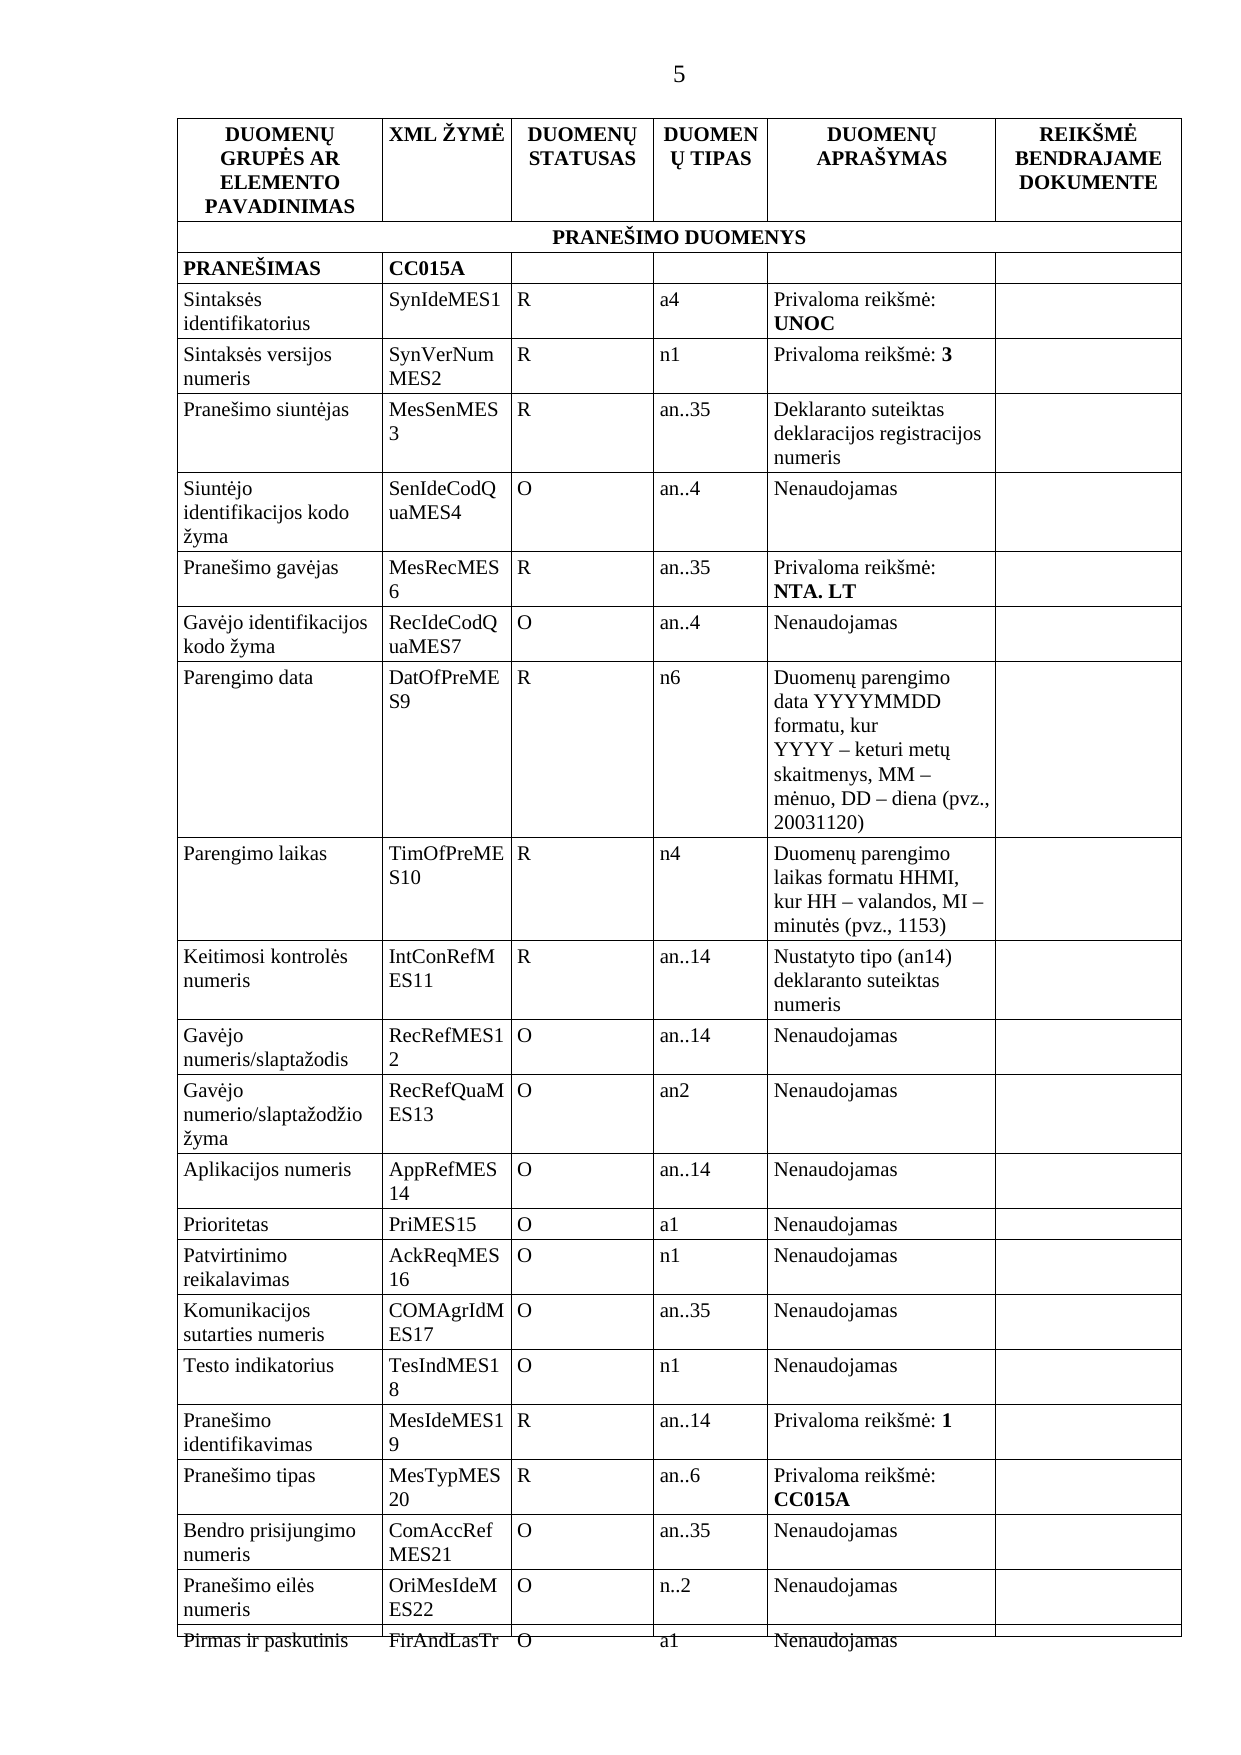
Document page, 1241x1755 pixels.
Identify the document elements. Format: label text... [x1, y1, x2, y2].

table_header XML ŽYMĖ [383, 119, 511, 221]
table_cell [996, 1240, 1181, 1294]
table_cell [996, 607, 1181, 661]
table_cell n6 [654, 662, 767, 837]
table_cell [996, 1209, 1181, 1239]
table_cell Privaloma reikšmė: CC015A [768, 1460, 995, 1514]
table_cell Nenaudojamas [768, 1625, 995, 1636]
table_cell [996, 253, 1181, 283]
table_cell Nenaudojamas [768, 1209, 995, 1239]
table_cell O [512, 1075, 653, 1153]
table_cell [996, 339, 1181, 393]
table_cell O [512, 1020, 653, 1074]
table_cell R [512, 1460, 653, 1514]
table_cell [996, 1625, 1181, 1636]
table_cell O [512, 607, 653, 661]
table_cell Aplikacijos numeris [178, 1154, 382, 1208]
table_cell Nustatyto tipo (an14) deklaranto suteiktas numeris [768, 941, 995, 1019]
table_cell Nenaudojamas [768, 607, 995, 661]
table_cell Nenaudojamas [768, 473, 995, 551]
table_cell an..35 [654, 394, 767, 472]
table_cell [996, 284, 1181, 338]
table_cell O [512, 1240, 653, 1294]
table_cell [996, 941, 1181, 1019]
table_cell R [512, 394, 653, 472]
table_cell [996, 1154, 1181, 1208]
table_cell n..2 [654, 1570, 767, 1624]
table_cell n1 [654, 339, 767, 393]
table_cell RecIdeCodQuaMES7 [383, 607, 511, 661]
table_cell PRANEŠIMAS [178, 253, 382, 283]
table_cell Deklaranto suteiktas deklaracijos registracijos numeris [768, 394, 995, 472]
table_cell [512, 253, 653, 283]
table_cell [996, 1570, 1181, 1624]
table_cell [996, 1295, 1181, 1349]
table_cell R [512, 662, 653, 837]
table_cell Nenaudojamas [768, 1350, 995, 1404]
table_cell Nenaudojamas [768, 1075, 995, 1153]
table_cell Nenaudojamas [768, 1240, 995, 1294]
table_cell Parengimo laikas [178, 838, 382, 940]
table_cell R [512, 284, 653, 338]
table_cell O [512, 1570, 653, 1624]
table_cell RecRefMES12 [383, 1020, 511, 1074]
table_cell COMAgrIdMES17 [383, 1295, 511, 1349]
table_cell TesIndMES18 [383, 1350, 511, 1404]
table_cell RecRefQuaMES13 [383, 1075, 511, 1153]
table_cell PriMES15 [383, 1209, 511, 1239]
table_cell Patvirtinimo reikalavimas [178, 1240, 382, 1294]
table_cell [996, 838, 1181, 940]
table_cell Privaloma reikšmė: 1 [768, 1405, 995, 1459]
table_cell DatOfPreMES9 [383, 662, 511, 837]
table_cell Privaloma reikšmė: UNOC [768, 284, 995, 338]
table_cell PRANEŠIMO DUOMENYS [178, 222, 1181, 252]
table_cell OriMesIdeMES22 [383, 1570, 511, 1624]
table_cell O [512, 1625, 653, 1636]
table_cell AppRefMES14 [383, 1154, 511, 1208]
table_cell an..6 [654, 1460, 767, 1514]
table_cell Parengimo data [178, 662, 382, 837]
table_cell [996, 473, 1181, 551]
table_cell n1 [654, 1240, 767, 1294]
table_cell Pranešimo identifikavimas [178, 1405, 382, 1459]
table_cell [996, 1405, 1181, 1459]
table_cell Siuntėjo identifikacijos kodo žyma [178, 473, 382, 551]
table_cell Keitimosi kontrolės numeris [178, 941, 382, 1019]
table_cell Pranešimo eilės numeris [178, 1570, 382, 1624]
table_cell n4 [654, 838, 767, 940]
table_cell Nenaudojamas [768, 1154, 995, 1208]
table_cell Pranešimo gavėjas [178, 552, 382, 606]
table_cell [996, 394, 1181, 472]
table_cell an..35 [654, 552, 767, 606]
table_cell SynIdeMES1 [383, 284, 511, 338]
table_header DUOMENŲ APRAŠYMAS [768, 119, 995, 221]
table_cell Pranešimo siuntėjas [178, 394, 382, 472]
table_cell an..35 [654, 1295, 767, 1349]
table_cell Sintaksės identifikatorius [178, 284, 382, 338]
table_cell Gavėjo numeris/slaptažodis [178, 1020, 382, 1074]
table_cell [996, 552, 1181, 606]
table_cell Privaloma reikšmė: NTA. LT [768, 552, 995, 606]
table_cell a4 [654, 284, 767, 338]
table_cell Gavėjo identifikacijos kodo žyma [178, 607, 382, 661]
table_cell Nenaudojamas [768, 1570, 995, 1624]
table_cell Duomenų parengimo laikas formatu HHMI, kur HH – valandos, MI – minutės (pvz., 1153) [768, 838, 995, 940]
table_cell O [512, 473, 653, 551]
table_cell R [512, 838, 653, 940]
table_cell MesSenMES3 [383, 394, 511, 472]
table_cell MesRecMES6 [383, 552, 511, 606]
table_header DUOMENŲ STATUSAS [512, 119, 653, 221]
table_cell TimOfPreMES10 [383, 838, 511, 940]
table_cell an..4 [654, 473, 767, 551]
table_header DUOMENŲ GRUPĖS AR ELEMENTO PAVADINIMAS [178, 119, 382, 221]
table_cell R [512, 941, 653, 1019]
table_cell an2 [654, 1075, 767, 1153]
table_cell SynVerNumMES2 [383, 339, 511, 393]
table_cell Bendro prisijungimo numeris [178, 1515, 382, 1569]
table_cell an..14 [654, 941, 767, 1019]
table_cell CC015A [383, 253, 511, 283]
table_cell Privaloma reikšmė: 3 [768, 339, 995, 393]
table_cell IntConRefMES11 [383, 941, 511, 1019]
table_cell Nenaudojamas [768, 1020, 995, 1074]
table_cell O [512, 1350, 653, 1404]
table_cell FirAndLasTraMES23 [383, 1625, 511, 1636]
table_cell Testo indikatorius [178, 1350, 382, 1404]
table_cell a1 [654, 1625, 767, 1636]
table_cell R [512, 339, 653, 393]
table_cell O [512, 1154, 653, 1208]
table_cell [996, 1460, 1181, 1514]
table_cell ComAccRefMES21 [383, 1515, 511, 1569]
table_cell Pirmas ir paskutinis persiuntimas [178, 1625, 382, 1636]
table_cell O [512, 1295, 653, 1349]
table_cell [996, 1515, 1181, 1569]
table_cell Nenaudojamas [768, 1515, 995, 1569]
table_cell [996, 1020, 1181, 1074]
table_cell MesTypMES20 [383, 1460, 511, 1514]
table_cell [996, 662, 1181, 837]
table_cell O [512, 1515, 653, 1569]
table_cell [996, 1350, 1181, 1404]
table_cell a1 [654, 1209, 767, 1239]
table_cell an..14 [654, 1020, 767, 1074]
table_cell R [512, 1405, 653, 1459]
table_cell n1 [654, 1350, 767, 1404]
table_cell Prioritetas [178, 1209, 382, 1239]
table_cell Duomenų parengimo data YYYYMMDD formatu, kur YYYY – keturi metų skaitmenys, MM – mėnuo, DD – diena (pvz., 20031120) [768, 662, 995, 837]
table_cell Nenaudojamas [768, 1295, 995, 1349]
table_cell [768, 253, 995, 283]
table_cell SenIdeCodQuaMES4 [383, 473, 511, 551]
table_cell Gavėjo numerio/slaptažodžio žyma [178, 1075, 382, 1153]
table_cell an..14 [654, 1154, 767, 1208]
table_cell an..4 [654, 607, 767, 661]
table_header REIKŠMĖ BENDRAJAME DOKUMENTE [996, 119, 1181, 221]
table_cell an..35 [654, 1515, 767, 1569]
table_cell AckReqMES16 [383, 1240, 511, 1294]
table_cell [996, 1075, 1181, 1153]
table_header DUOMENŲ TIPAS [654, 119, 767, 221]
table_cell Pranešimo tipas [178, 1460, 382, 1514]
table_cell Sintaksės versijos numeris [178, 339, 382, 393]
table_cell R [512, 552, 653, 606]
table_cell Komunikacijos sutarties numeris [178, 1295, 382, 1349]
table_cell O [512, 1209, 653, 1239]
table_cell MesIdeMES19 [383, 1405, 511, 1459]
table_cell [654, 253, 767, 283]
table_cell an..14 [654, 1405, 767, 1459]
